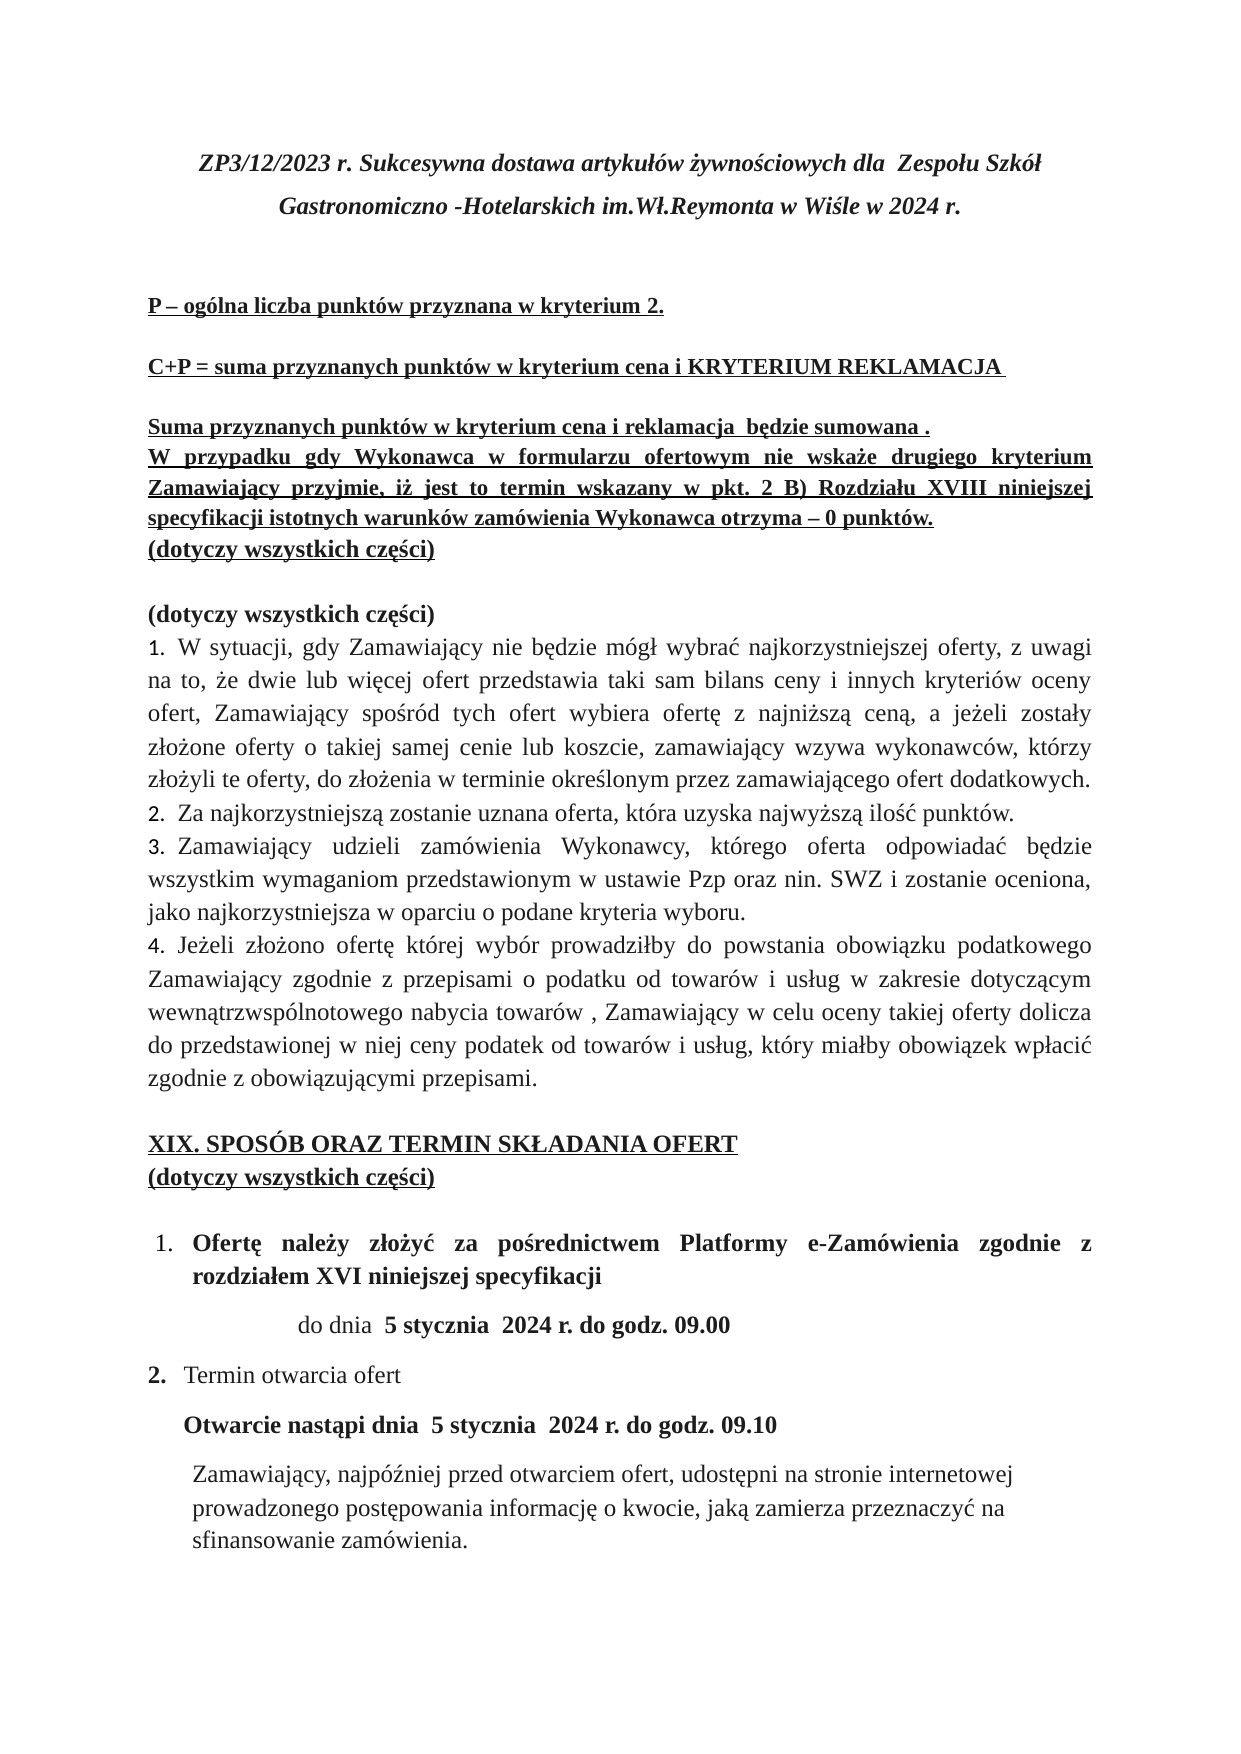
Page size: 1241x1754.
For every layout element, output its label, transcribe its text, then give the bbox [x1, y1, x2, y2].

list Za najkorzystniejszą zostanie uznana oferta, która uzyska najwyższą ilość punktów. [148, 798, 1093, 827]
text specyfikacji istotnych warunków zamówienia Wykonawca otrzyma – 0 punktów. [148, 498, 1093, 530]
text Zamawiający przyjmie, iż jest to termin wskazany w pkt. 2 B) Rozdziału XVIII niniejszej [148, 468, 1093, 496]
list Jeżeli złożono ofertę której wybór prowadziłby do powstania obowiązku podatkowego Zamawiający zgodnie z przepisami o podatku od towarów i usług w zakresie dotyczącym wewnątrzwspólnotowego nabycia towarów , Zamawiający w celu oceny takiej oferty dolicza do przedstawionej w niej ceny podatek od towarów i usług, który miałby obowiązek wpłacić zgodnie z obowiązującymi przepisami. [148, 930, 1093, 1091]
text do dnia 5 stycznia 2024 r. do godz. 09.00 [298, 1311, 1093, 1339]
text P – ogólna liczba punktów przyznana w kryterium 2. [148, 292, 1093, 319]
list Ofertę należy złożyć za pośrednictwem Platformy e-Zamówienia zgodnie z rozdziałem XVI niniejszej specyfikacji [154, 1228, 1093, 1289]
list W sytuacji, gdy Zamawiający nie będzie mógł wybrać najkorzystniejszej oferty, z uwagi na to, że dwie lub więcej ofert przedstawia taki sam bilans ceny i innych kryteriów oceny ofert, Zamawiający spośród tych ofert wybiera ofertę z najniższą ceną, a jeżeli zostały złożone oferty o takiej samej cenie lub koszcie, zamawiający wzywa wykonawców, którzy złożyli te oferty, do złożenia w terminie określonym przez zamawiającego ofert dodatkowych. [148, 632, 1093, 793]
text C+P = suma przyznanych punktów w kryterium cena i KRYTERIUM REKLAMACJA [148, 353, 1093, 379]
text W przypadku gdy Wykonawca w formularzu ofertowym nie wskaże drugiego kryterium [148, 443, 1093, 466]
text (dotyczy wszystkich części) [148, 1162, 1093, 1191]
text 2. Termin otwarcia ofert [148, 1360, 1093, 1389]
list Zamawiający udzieli zamówienia Wykonawcy, którego oferta odpowiadać będzie wszystkim wymaganiom przedstawionym w ustawie Pzp oraz nin. SWZ i zostanie oceniona, jako najkorzystniejsza w oparciu o podane kryteria wyboru. [148, 831, 1093, 926]
text Suma przyznanych punktów w kryterium cena i reklamacja będzie sumowana . [148, 413, 1093, 439]
text XIX. SPOSÓB ORAZ TERMIN SKŁADANIA OFERT [148, 1129, 1093, 1157]
text (dotyczy wszystkich części) [148, 599, 1093, 628]
text (dotyczy wszystkich części) [148, 534, 1093, 563]
text Otwarcie nastąpi dnia 5 stycznia 2024 r. do godz. 09.10 [183, 1410, 1093, 1439]
text Zamawiający, najpóźniej przed otwarciem ofert, udostępni na stronie internetowej prowadzonego postępowania informację o kwocie, jaką zamierza przeznaczyć na sfinansowanie zamówienia. [192, 1459, 1093, 1554]
